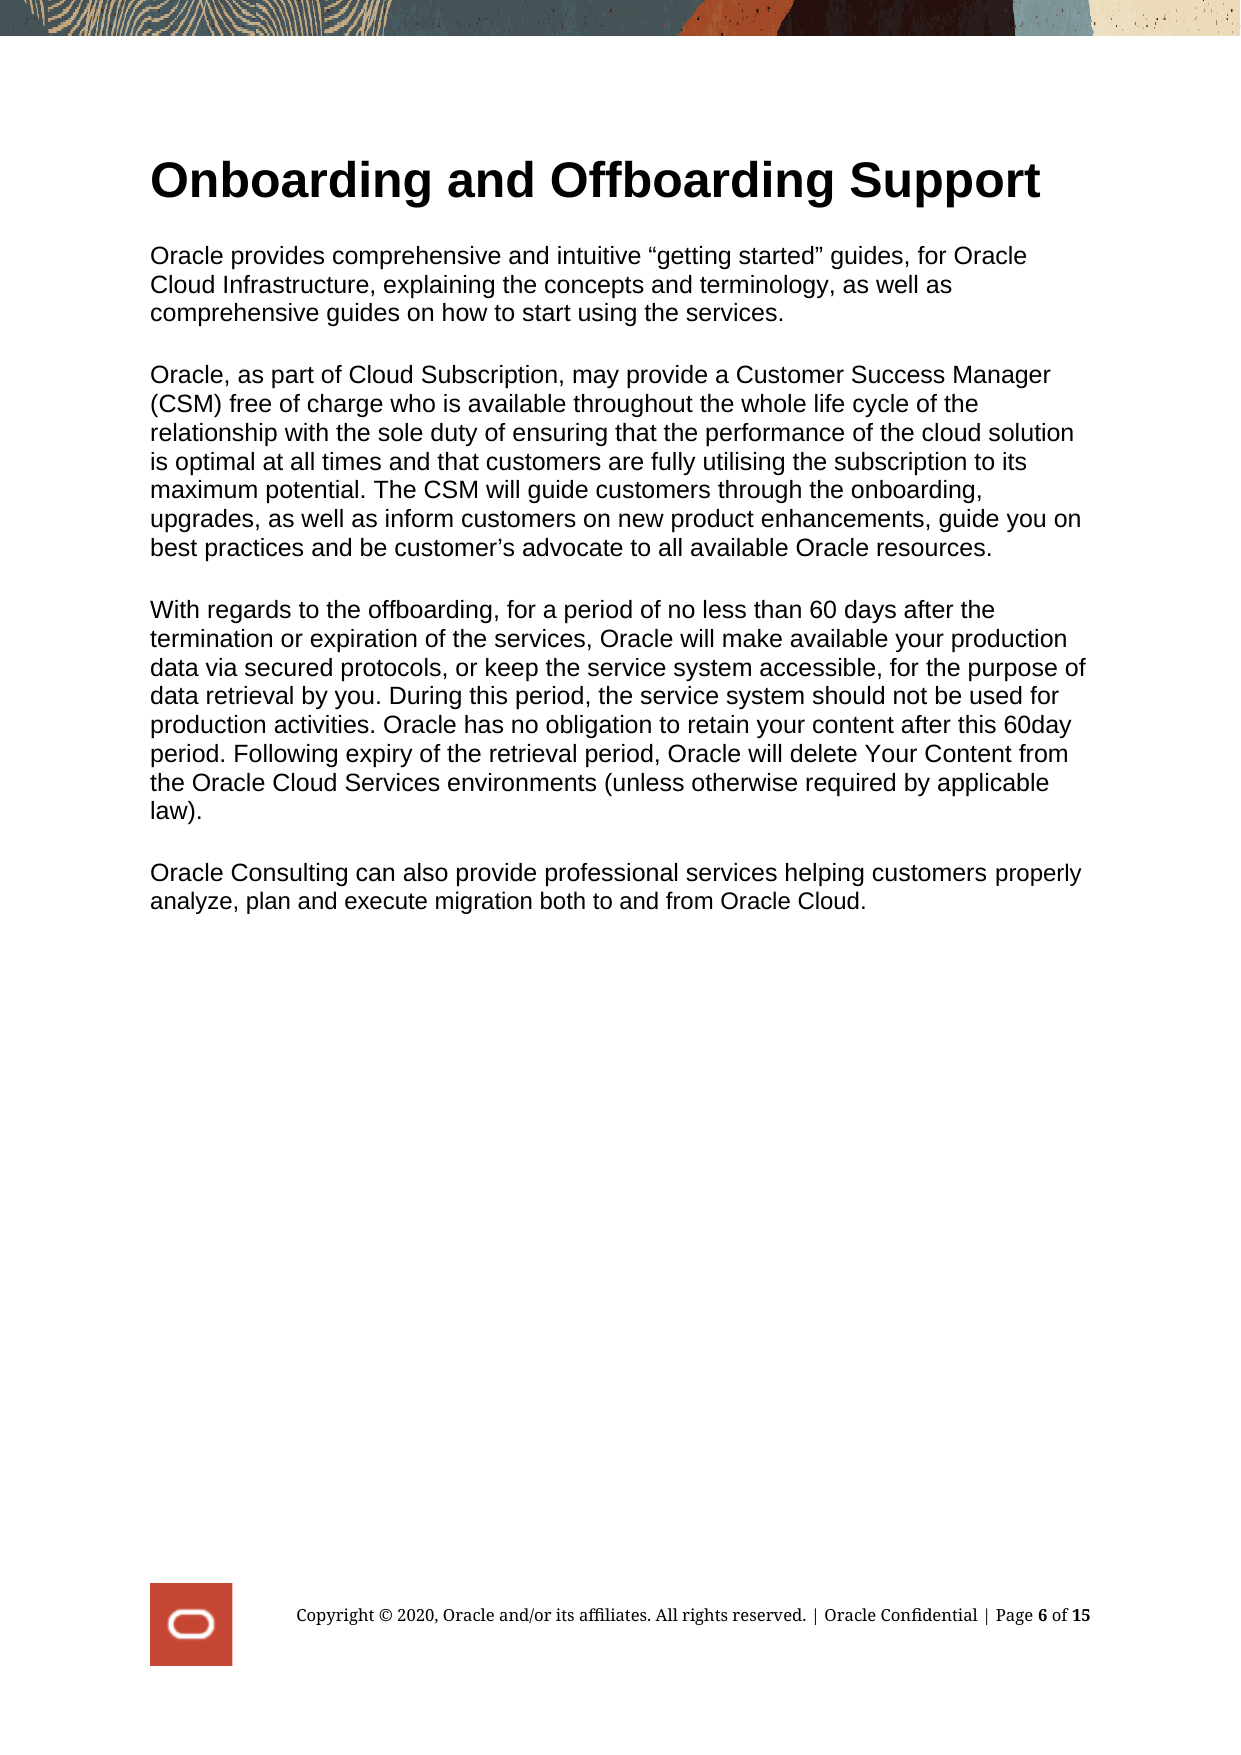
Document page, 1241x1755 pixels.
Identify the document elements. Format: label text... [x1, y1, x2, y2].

text With regards to the offboarding, for a period of no less than 60 days after the termination or expiration of the services, Oracle will make available your production data via secured protocols, or keep the service system accessible, for the purpose of data retrieval by you. During this period, the service system should not be used for production activities. Oracle has no obligation to retain your content after this 60day period. Following expiry of the retrieval period, Oracle will delete Your Content from the Oracle Cloud Services environments (unless otherwise required by applicable law). [150, 595, 1090, 825]
text Oracle provides comprehensive and intuitive “getting started” guides, for Oracle Cloud Infrastructure, explaining the concepts and terminology, as well as comprehensive guides on how to start using the services. [150, 241, 1090, 327]
text Oracle Consulting can also provide professional services helping customers properly analyze, plan and execute migration both to and from Oracle Cloud. [150, 858, 1090, 915]
text Oracle, as part of Cloud Subscription, may provide a Customer Success Manager (CSM) free of charge who is available throughout the whole life cycle of the relationship with the sole duty of ensuring that the performance of the cloud solution is optimal at all times and that customers are fully utilising the subscription to its maximum potential. The CSM will guide customers through the onboarding, upgrades, as well as inform customers on new product enhancements, guide you on best practices and be customer’s advocate to all available Oracle resources. [150, 360, 1090, 562]
subtitle Onboarding and Offboarding Support [150, 150, 1090, 207]
